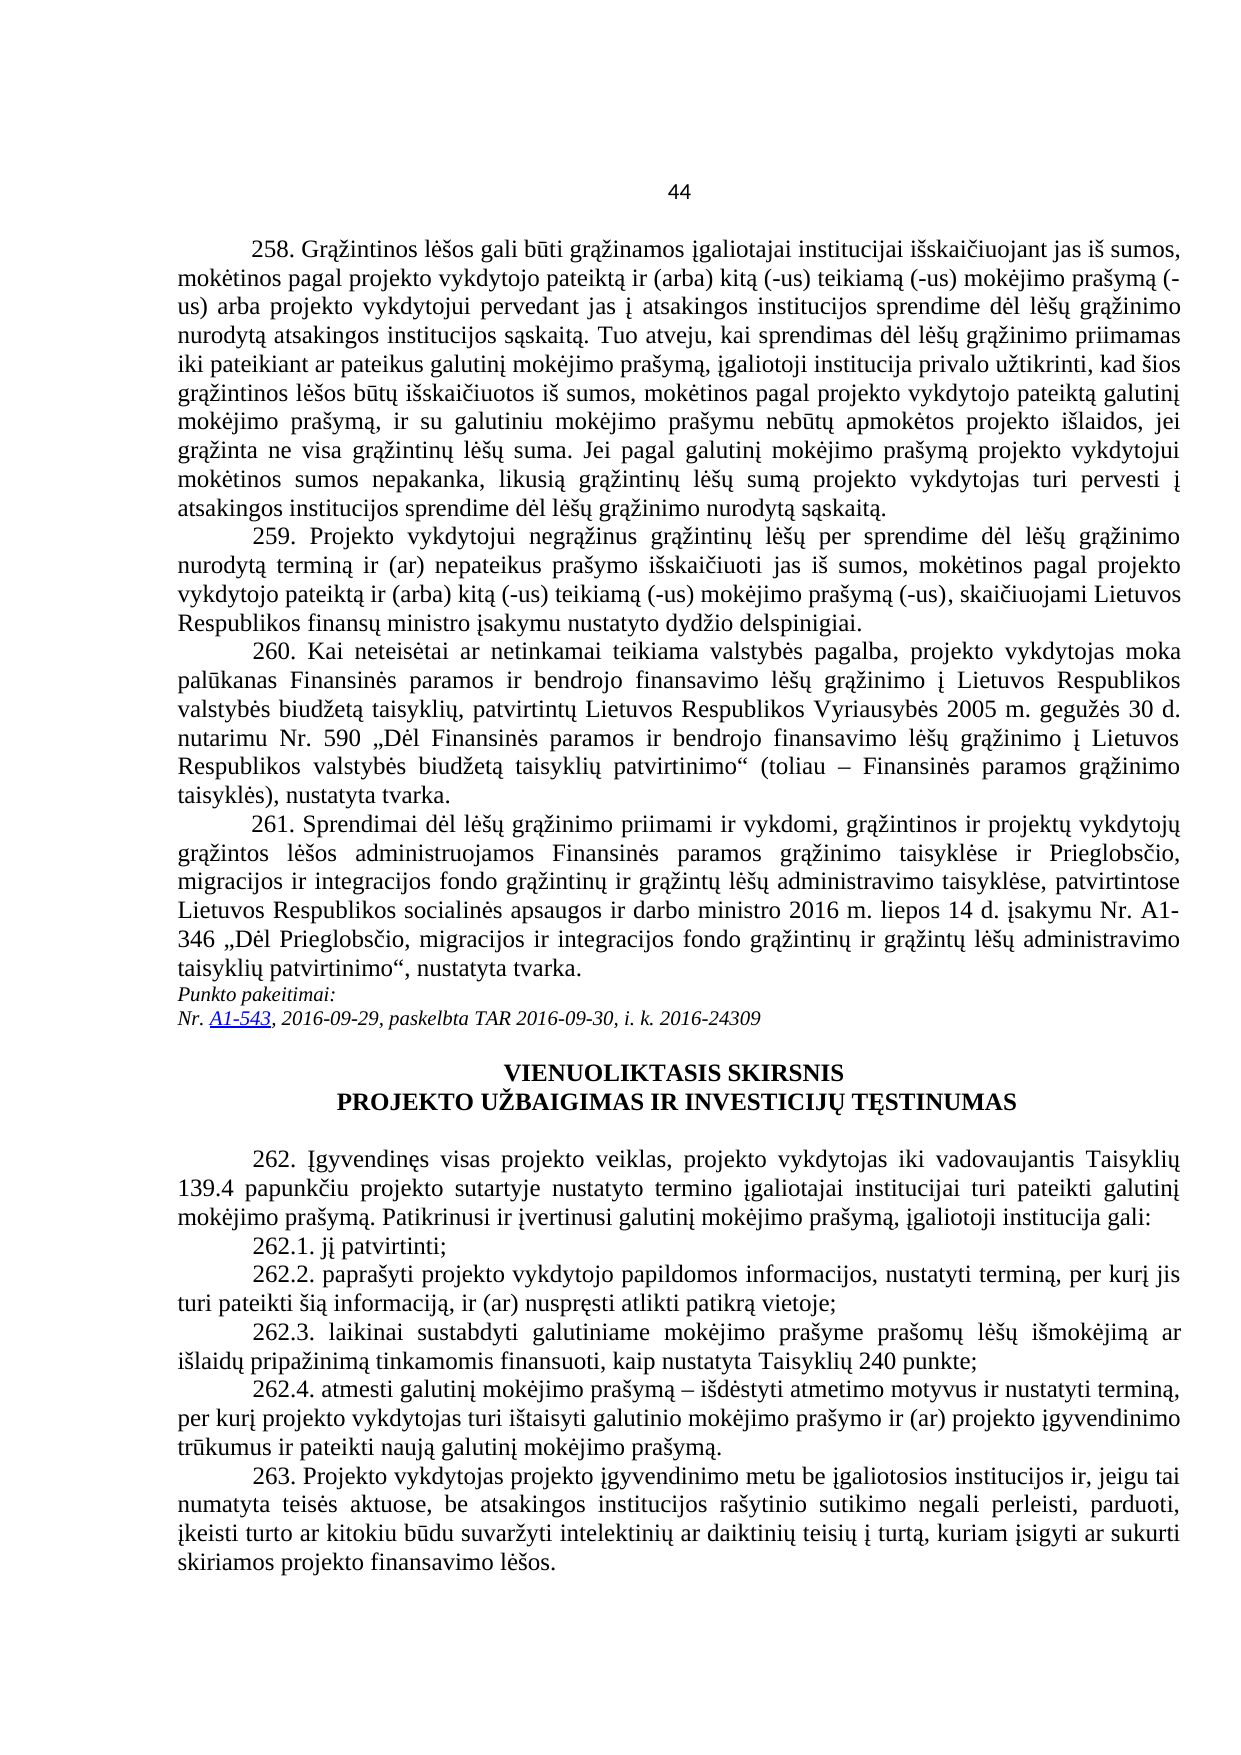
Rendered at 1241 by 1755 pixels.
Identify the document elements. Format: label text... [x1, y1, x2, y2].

text 262.1. jį patvirtinti; [177, 1231, 1181, 1259]
text 260. Kai neteisėtai ar netinkamai teikiama valstybės pagalba, projekto vykdytojas moka palūkanas Finansinės paramos ir bendrojo finansavimo lėšų grąžinimo į Lietuvos Respublikos valstybės biudžetą taisyklių, patvirtintų Lietuvos Respublikos Vyriausybės 2005 m. gegužės 30 d. nutarimu Nr. 590 „Dėl Finansinės paramos ir bendrojo finansavimo lėšų grąžinimo į Lietuvos Respublikos valstybės biudžetą taisyklių patvirtinimo“ (toliau – Finansinės paramos grąžinimo taisyklės), nustatyta tvarka. [177, 636, 1181, 809]
text 262. Įgyvendinęs visas projekto veiklas, projekto vykdytojas iki vadovaujantis Taisyklių 139.4 papunkčiu projekto sutartyje nustatyto termino įgaliotajai institucijai turi pateikti galutinį mokėjimo prašymą. Patikrinusi ir įvertinusi galutinį mokėjimo prašymą, įgaliotoji institucija gali: [177, 1144, 1181, 1231]
text 258. Grąžintinos lėšos gali būti grąžinamos įgaliotajai institucijai išskaičiuojant jas iš sumos, mokėtinos pagal projekto vykdytojo pateiktą ir (arba) kitą (-us) teikiamą (-us) mokėjimo prašymą (-us) arba projekto vykdytojui pervedant jas į atsakingos institucijos sprendime dėl lėšų grąžinimo nurodytą atsakingos institucijos sąskaitą. Tuo atveju, kai sprendimas dėl lėšų grąžinimo priimamas iki pateikiant ar pateikus galutinį mokėjimo prašymą, įgaliotoji institucija privalo užtikrinti, kad šios grąžintinos lėšos būtų išskaičiuotos iš sumos, mokėtinos pagal projekto vykdytojo pateiktą galutinį mokėjimo prašymą, ir su galutiniu mokėjimo prašymu nebūtų apmokėtos projekto išlaidos, jei grąžinta ne visa grąžintinų lėšų suma. Jei pagal galutinį mokėjimo prašymą projekto vykdytojui mokėtinos sumos nepakanka, likusią grąžintinų lėšų sumą projekto vykdytojas turi pervesti į atsakingos institucijos sprendime dėl lėšų grąžinimo nurodytą sąskaitą. [177, 234, 1181, 521]
text VIENUOLIKTASIS SKIRSNIS [177, 1058, 1176, 1087]
text 261. Sprendimai dėl lėšų grąžinimo priimami ir vykdomi, grąžintinos ir projektų vykdytojų grąžintos lėšos administruojamos Finansinės paramos grąžinimo taisyklėse ir Prieglobsčio, migracijos ir integracijos fondo grąžintinų ir grąžintų lėšų administravimo taisyklėse, patvirtintose Lietuvos Respublikos socialinės apsaugos ir darbo ministro 2016 m. liepos 14 d. įsakymu Nr. A1-346 „Dėl Prieglobsčio, migracijos ir integracijos fondo grąžintinų ir grąžintų lėšų administravimo taisyklių patvirtinimo“, nustatyta tvarka. [177, 809, 1181, 981]
text Nr. A1-543, 2016-09-29, paskelbta TAR 2016-09-30, i. k. 2016-24309 [177, 1006, 1181, 1029]
text 259. Projekto vykdytojui negrąžinus grąžintinų lėšų per sprendime dėl lėšų grąžinimo nurodytą terminą ir (ar) nepateikus prašymo išskaičiuoti jas iš sumos, mokėtinos pagal projekto vykdytojo pateiktą ir (arba) kitą (-us) teikiamą (-us) mokėjimo prašymą (-us), skaičiuojami Lietuvos Respublikos finansų ministro įsakymu nustatyto dydžio delspinigiai. [177, 521, 1181, 636]
text 263. Projekto vykdytojas projekto įgyvendinimo metu be įgaliotosios institucijos ir, jeigu tai numatyta teisės aktuose, be atsakingos institucijos rašytinio sutikimo negali perleisti, parduoti, įkeisti turto ar kitokiu būdu suvaržyti intelektinių ar daiktinių teisių į turtą, kuriam įsigyti ar sukurti skiriamos projekto finansavimo lėšos. [177, 1461, 1181, 1576]
text Punkto pakeitimai: [177, 981, 1181, 1006]
text 262.4. atmesti galutinį mokėjimo prašymą – išdėstyti atmetimo motyvus ir nustatyti terminą, per kurį projekto vykdytojas turi ištaisyti galutinio mokėjimo prašymo ir (ar) projekto įgyvendinimo trūkumus ir pateikti naują galutinį mokėjimo prašymą. [177, 1374, 1181, 1461]
text 262.3. laikinai sustabdyti galutiniame mokėjimo prašyme prašomų lėšų išmokėjimą ar išlaidų pripažinimą tinkamomis finansuoti, kaip nustatyta Taisyklių 240 punkte; [177, 1317, 1181, 1374]
text 262.2. paprašyti projekto vykdytojo papildomos informacijos, nustatyti terminą, per kurį jis turi pateikti šią informaciją, ir (ar) nuspręsti atlikti patikrą vietoje; [177, 1259, 1181, 1317]
text PROJEKTO UŽBAIGIMAS IR INVESTICIJŲ TĘSTINUMAS [177, 1087, 1176, 1116]
